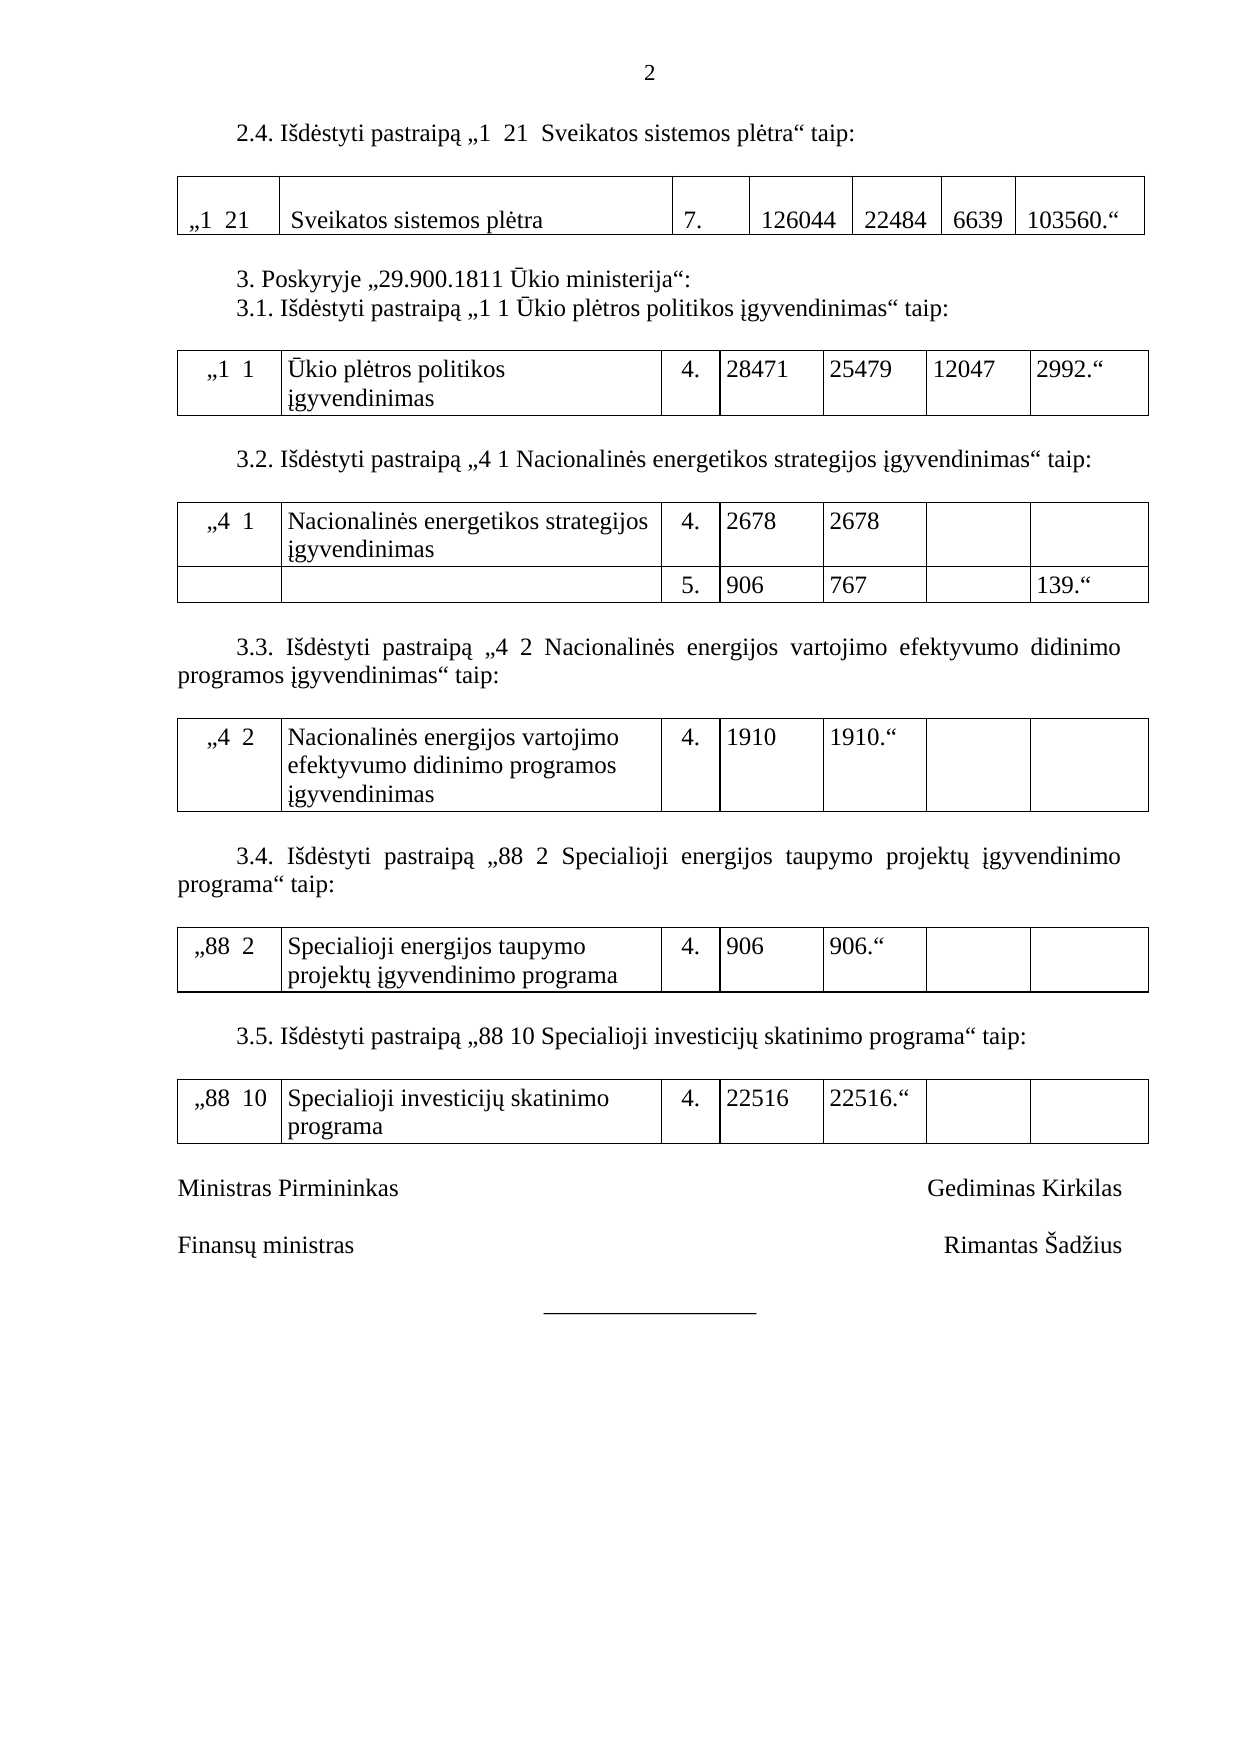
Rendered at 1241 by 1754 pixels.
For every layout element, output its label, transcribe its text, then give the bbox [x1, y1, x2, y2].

table_header [927, 1080, 1030, 1143]
table_header 2678 [824, 503, 926, 566]
table_header „88 [178, 1080, 236, 1143]
table_header Sveikatos sistemos plėtra [280, 177, 672, 234]
table_header 1 [236, 351, 281, 414]
table_header 1910.“ [824, 719, 926, 811]
table_header 2678 [721, 503, 823, 566]
table_header 2 [236, 719, 281, 811]
table_header „88 [178, 928, 236, 991]
table_header 103560.“ [1016, 177, 1144, 234]
table_header 25479 [824, 351, 926, 414]
table_header Specialioji investicijų skatinimo programa [282, 1080, 661, 1143]
table_header 2 [236, 928, 281, 991]
table_header Ūkio plėtros politikos įgyvendinimas [282, 351, 661, 414]
table_header 4. [662, 351, 719, 414]
table_header 22516 [721, 1080, 823, 1143]
table_header „4 [178, 719, 236, 811]
text 3.5. Išdėstyti pastraipą „88 10 Specialioji investicijų skatinimo programa“ taip: [177, 1021, 1122, 1050]
table_header 6639 [942, 177, 1015, 234]
table_header [927, 928, 1030, 991]
table_header 126044 [750, 177, 852, 234]
table_header 4. [662, 1080, 719, 1143]
table_header Nacionalinės energijos vartojimo efektyvumo didinimo programos įgyvendinimas [282, 719, 661, 811]
table_cell [236, 567, 281, 602]
text 3.4. Išdėstyti pastraipą „88 2 Specialioji energijos taupymo projektų įgyvendinimo programa“ taip: [177, 841, 1122, 898]
table_cell [927, 567, 1030, 602]
table_header 4. [662, 719, 719, 811]
table_header Nacionalinės energetikos strategijos įgyvendinimas [282, 503, 661, 566]
table_header 28471 [721, 351, 823, 414]
table_header „1 21 [178, 177, 279, 234]
table_header 22484 [853, 177, 941, 234]
table_header 906.“ [824, 928, 926, 991]
table_cell 5. [662, 567, 719, 602]
table_cell 906 [721, 567, 823, 602]
text Ministras Pirmininkas Gediminas Kirkilas [177, 1173, 1122, 1202]
table_header 4. [662, 928, 719, 991]
table_header 10 [236, 1080, 281, 1143]
table_header 1 [236, 503, 281, 566]
text 3.2. Išdėstyti pastraipą „4 1 Nacionalinės energetikos strategijos įgyvendinimas“ taip: [177, 444, 1122, 473]
table_cell [178, 567, 236, 602]
table_cell 767 [824, 567, 926, 602]
table_header 4. [662, 503, 719, 566]
text 3.1. Išdėstyti pastraipą „1 1 Ūkio plėtros politikos įgyvendinimas“ taip: [177, 293, 1122, 321]
text _________________ [177, 1288, 1122, 1317]
table_header [927, 719, 1030, 811]
table_header 2992.“ [1031, 351, 1148, 414]
text 3. Poskyryje „29.900.1811 Ūkio ministerija“: [177, 264, 1122, 293]
table_header Specialioji energijos taupymo projektų įgyvendinimo programa [282, 928, 661, 991]
table_header 12047 [927, 351, 1030, 414]
table_header 7. [673, 177, 749, 234]
table_header [1031, 503, 1148, 566]
table_header 22516.“ [824, 1080, 926, 1143]
table_header „1 [178, 351, 236, 414]
table_header [1031, 719, 1148, 811]
table_header „4 [178, 503, 236, 566]
table_header 906 [721, 928, 823, 991]
table_header [1031, 928, 1148, 991]
text 2.4. Išdėstyti pastraipą „1 21 Sveikatos sistemos plėtra“ taip: [177, 118, 1122, 147]
table_cell 139.“ [1031, 567, 1148, 602]
text Finansų ministras Rimantas Šadžius [177, 1230, 1122, 1259]
table_header [1031, 1080, 1148, 1143]
table_header 1910 [721, 719, 823, 811]
table_cell [282, 567, 661, 602]
text 3.3. Išdėstyti pastraipą „4 2 Nacionalinės energijos vartojimo efektyvumo didinimo programos įgyvendinimas“ taip: [177, 632, 1122, 689]
table_header [927, 503, 1030, 566]
